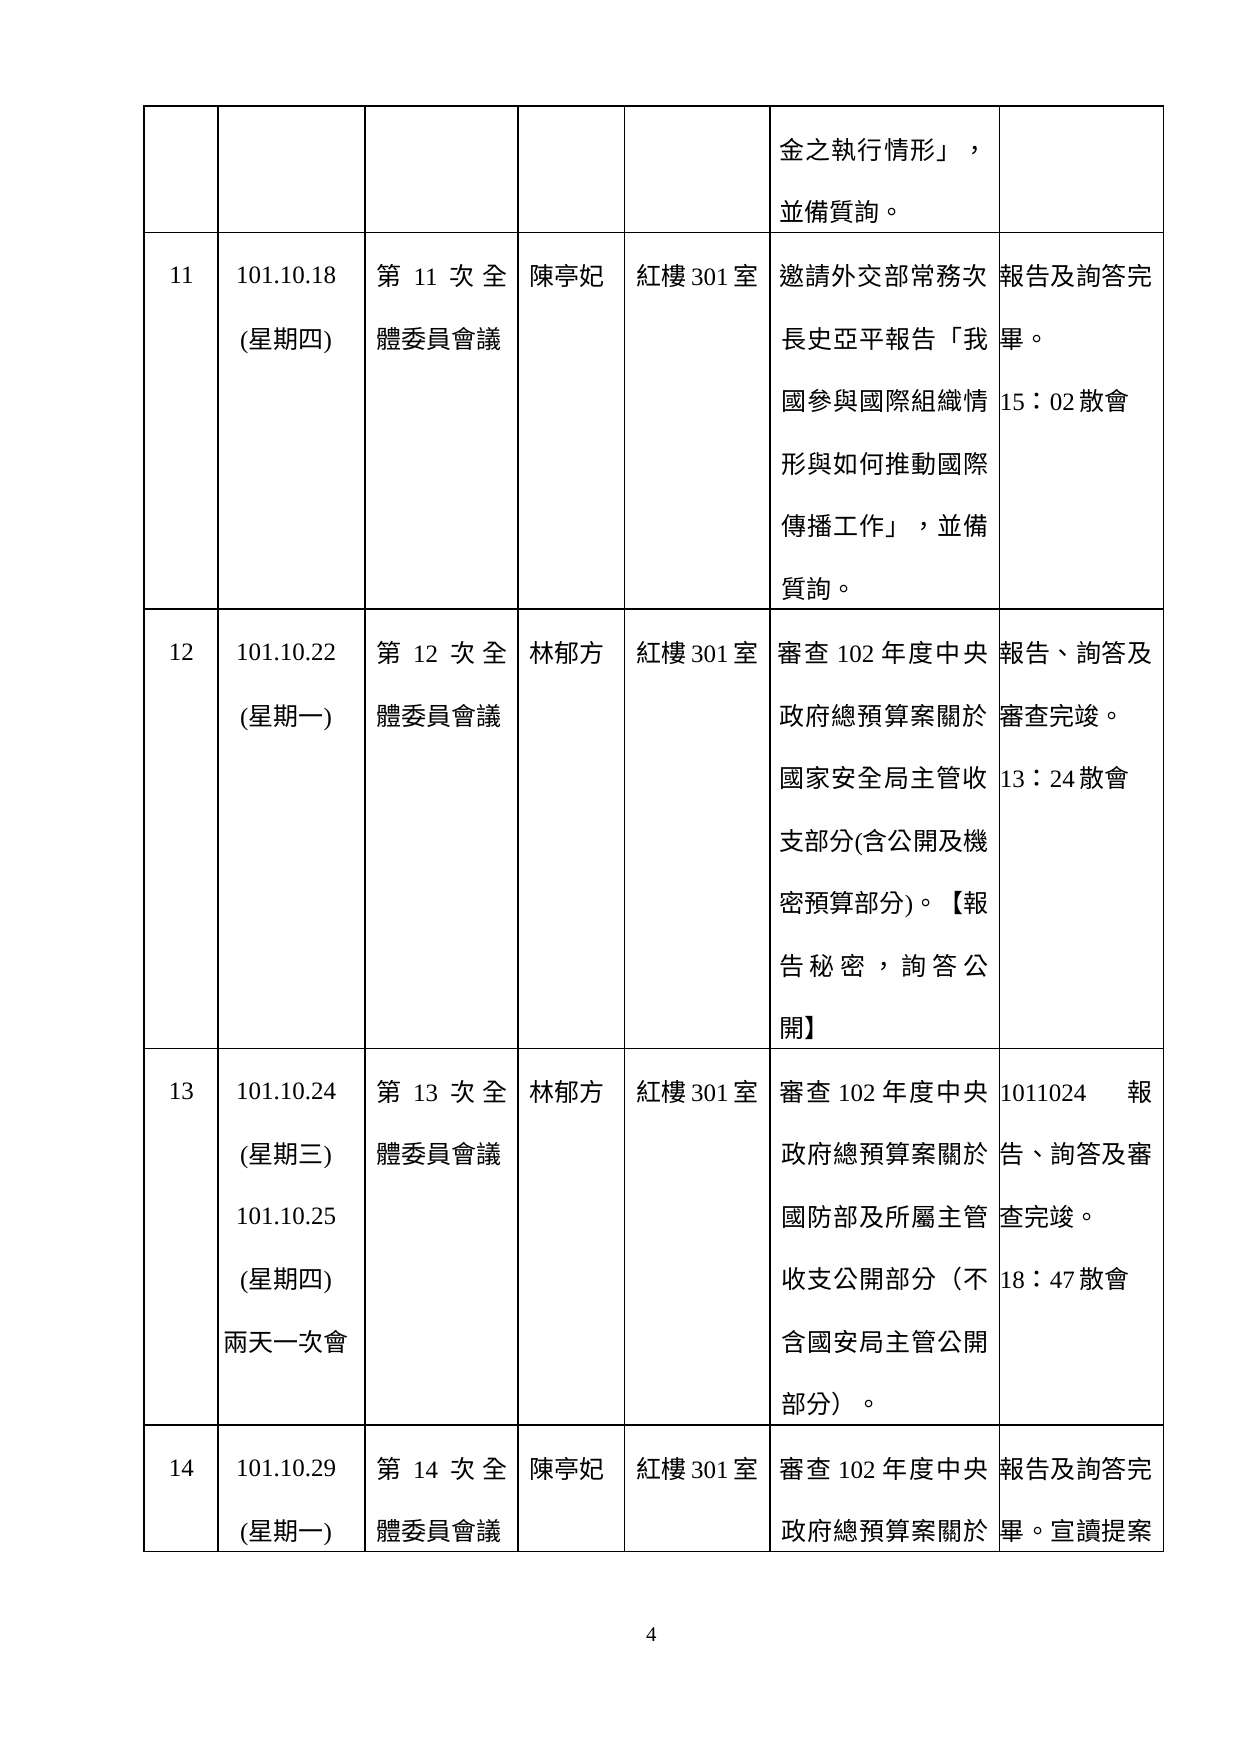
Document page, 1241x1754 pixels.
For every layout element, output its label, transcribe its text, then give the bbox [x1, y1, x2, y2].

table_cell 審查102年度中央政府總預算案關於國家安全局主管收支部分(含公開及機密預算部分)。【報告秘密，詢答公開】 [771, 610, 999, 1047]
table_cell 101.10.24 (星期三) 101.10.25 (星期四) 兩天一次會 [219, 1049, 364, 1424]
table_cell 陳亭妃 [519, 233, 624, 608]
table_cell 審查102年度中央政府總預算案關於國防部及所屬主管收支公開部分（不含國安局主管公開部分）。 [771, 1049, 999, 1424]
table_cell [1000, 107, 1163, 232]
table_cell [219, 107, 364, 232]
table_cell [519, 107, 624, 232]
table_cell 紅樓301室 [625, 1426, 769, 1551]
table_cell 1011024報告、詢答及審查完竣。 18：47散會 [1000, 1049, 1163, 1424]
table_cell [625, 107, 769, 232]
table_cell 13 [145, 1049, 217, 1424]
table_cell 陳亭妃 [519, 1426, 624, 1551]
table_cell 報告及詢答完畢。 15：02散會 [1000, 233, 1163, 608]
table_cell 第12次全體委員會議 [366, 610, 517, 1047]
table_cell 101.10.22 (星期一) [219, 610, 364, 1047]
table_cell 14 [145, 1426, 217, 1551]
table_cell 林郁方 [519, 610, 624, 1047]
table_cell 紅樓301室 [625, 610, 769, 1047]
table_cell 101.10.18 (星期四) [219, 233, 364, 608]
table_cell 12 [145, 610, 217, 1047]
table_cell 第14次全體委員會議 [366, 1426, 517, 1551]
table_cell 審查102年度中央政府總預算案關於 [771, 1426, 999, 1551]
table_cell 第13次全體委員會議 [366, 1049, 517, 1424]
table_cell 紅樓301室 [625, 1049, 769, 1424]
table_cell 紅樓301室 [625, 233, 769, 608]
table_cell 邀請外交部常務次長史亞平報告「我國參與國際組織情形與如何推動國際傳播工作」，並備質詢。 [771, 233, 999, 608]
table_cell 林郁方 [519, 1049, 624, 1424]
table_cell [366, 107, 517, 232]
table_cell 報告及詢答完畢。宣讀提案 [1000, 1426, 1163, 1551]
table_cell 金之執行情形」，並備質詢。 [771, 107, 999, 232]
table_cell 報告、詢答及審查完竣。 13：24散會 [1000, 610, 1163, 1047]
table_cell 第11次全體委員會議 [366, 233, 517, 608]
table_cell [145, 107, 217, 232]
table_cell 11 [145, 233, 217, 608]
table_cell 101.10.29 (星期一) [219, 1426, 364, 1551]
